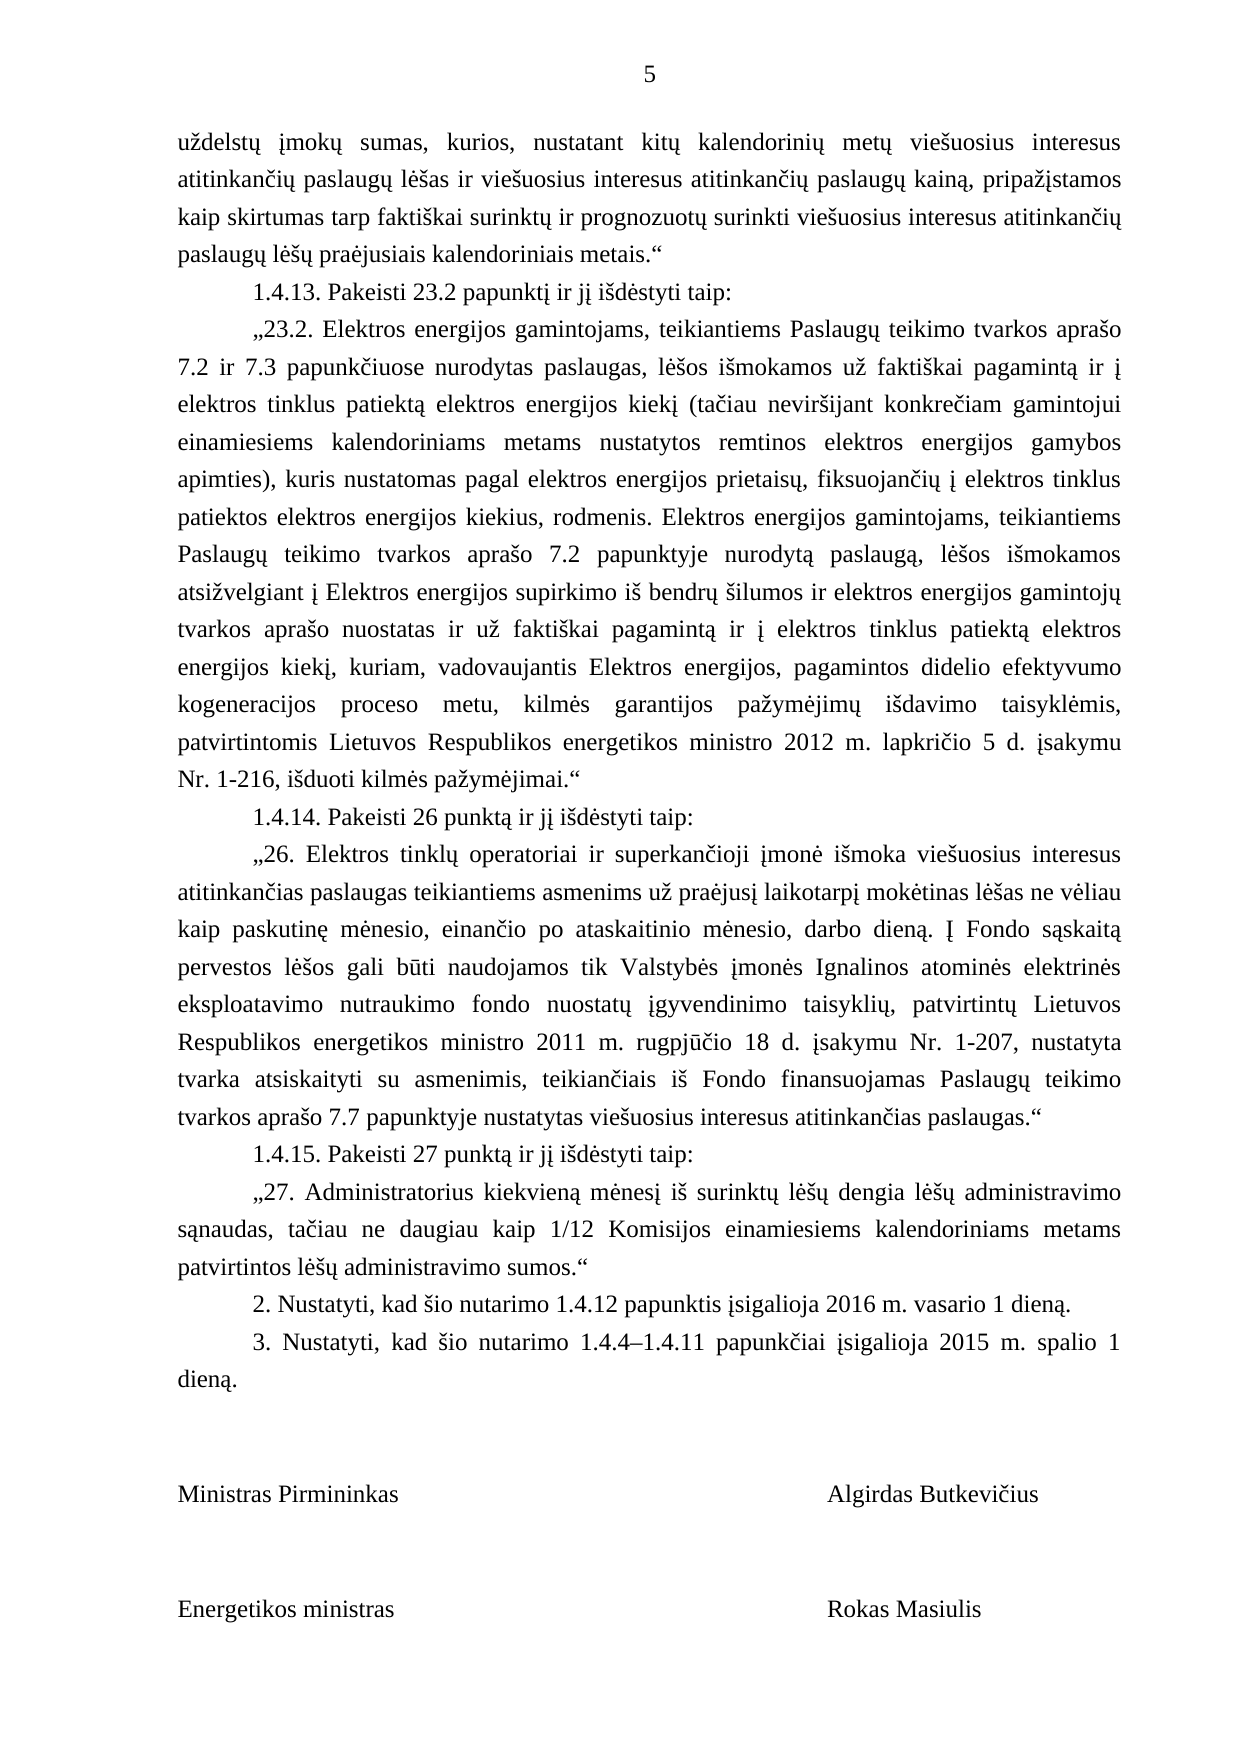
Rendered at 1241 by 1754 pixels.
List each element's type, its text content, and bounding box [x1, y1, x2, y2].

text Ministras Pirmininkas Algirdas Butkevičius [177, 1479, 1122, 1508]
text 1.4.13. Pakeisti 23.2 papunktį ir jį išdėstyti taip: [177, 268, 1122, 306]
text „26. Elektros tinklų operatoriai ir superkančioji įmonė išmoka viešuosius interesus atitinkančias paslaugas teikiantiems asmenims už praėjusį laikotarpį mokėtinas lėšas ne vėliau kaip paskutinę mėnesio, einančio po ataskaitinio mėnesio, darbo dieną. Į Fondo sąskaitą pervestos lėšos gali būti naudojamos tik Valstybės įmonės Ignalinos atominės elektrinės eksploatavimo nutraukimo fondo nuostatų įgyvendinimo taisyklių, patvirtintų Lietuvos Respublikos energetikos ministro 2011 m. rugpjūčio 18 d. įsakymu Nr. 1-207, nustatyta tvarka atsiskaityti su asmenimis, teikiančiais iš Fondo finansuojamas Paslaugų teikimo tvarkos aprašo 7.7 papunktyje nustatytas viešuosius interesus atitinkančias paslaugas.“ [177, 831, 1122, 1131]
text 1.4.14. Pakeisti 26 punktą ir jį išdėstyti taip: [177, 793, 1122, 831]
text 3. Nustatyti, kad šio nutarimo 1.4.4–1.4.11 papunkčiai įsigalioja 2015 m. spalio 1 dieną. [177, 1318, 1122, 1393]
text 2. Nustatyti, kad šio nutarimo 1.4.12 papunktis įsigalioja 2016 m. vasario 1 dieną. [177, 1281, 1122, 1318]
text „27. Administratorius kiekvieną mėnesį iš surinktų lėšų dengia lėšų administravimo sąnaudas, tačiau ne daugiau kaip 1/12 Komisijos einamiesiems kalendoriniams metams patvirtintos lėšų administravimo sumos.“ [177, 1168, 1122, 1281]
text 1.4.15. Pakeisti 27 punktą ir jį išdėstyti taip: [177, 1131, 1122, 1168]
text „23.2. Elektros energijos gamintojams, teikiantiems Paslaugų teikimo tvarkos aprašo 7.2 ir 7.3 papunkčiuose nurodytas paslaugas, lėšos išmokamos už faktiškai pagamintą ir į elektros tinklus patiektą elektros energijos kiekį (tačiau neviršijant konkrečiam gamintojui einamiesiems kalendoriniams metams nustatytos remtinos elektros energijos gamybos apimties), kuris nustatomas pagal elektros energijos prietaisų, fiksuojančių į elektros tinklus patiektos elektros energijos kiekius, rodmenis. Elektros energijos gamintojams, teikiantiems Paslaugų teikimo tvarkos aprašo 7.2 papunktyje nurodytą paslaugą, lėšos išmokamos atsižvelgiant į Elektros energijos supirkimo iš bendrų šilumos ir elektros energijos gamintojų tvarkos aprašo nuostatas ir už faktiškai pagamintą ir į elektros tinklus patiektą elektros energijos kiekį, kuriam, vadovaujantis Elektros energijos, pagamintos didelio efektyvumo kogeneracijos proceso metu, kilmės garantijos pažymėjimų išdavimo taisyklėmis, patvirtintomis Lietuvos Respublikos energetikos ministro 2012 m. lapkričio 5 d. įsakymu Nr. 1-216, išduoti kilmės pažymėjimai.“ [177, 306, 1122, 793]
text Energetikos ministras Rokas Masiulis [177, 1594, 1122, 1623]
text uždelstų įmokų sumas, kurios, nustatant kitų kalendorinių metų viešuosius interesus atitinkančių paslaugų lėšas ir viešuosius interesus atitinkančių paslaugų kainą, pripažįstamos kaip skirtumas tarp faktiškai surinktų ir prognozuotų surinkti viešuosius interesus atitinkančių paslaugų lėšų praėjusiais kalendoriniais metais.“ [177, 118, 1122, 268]
